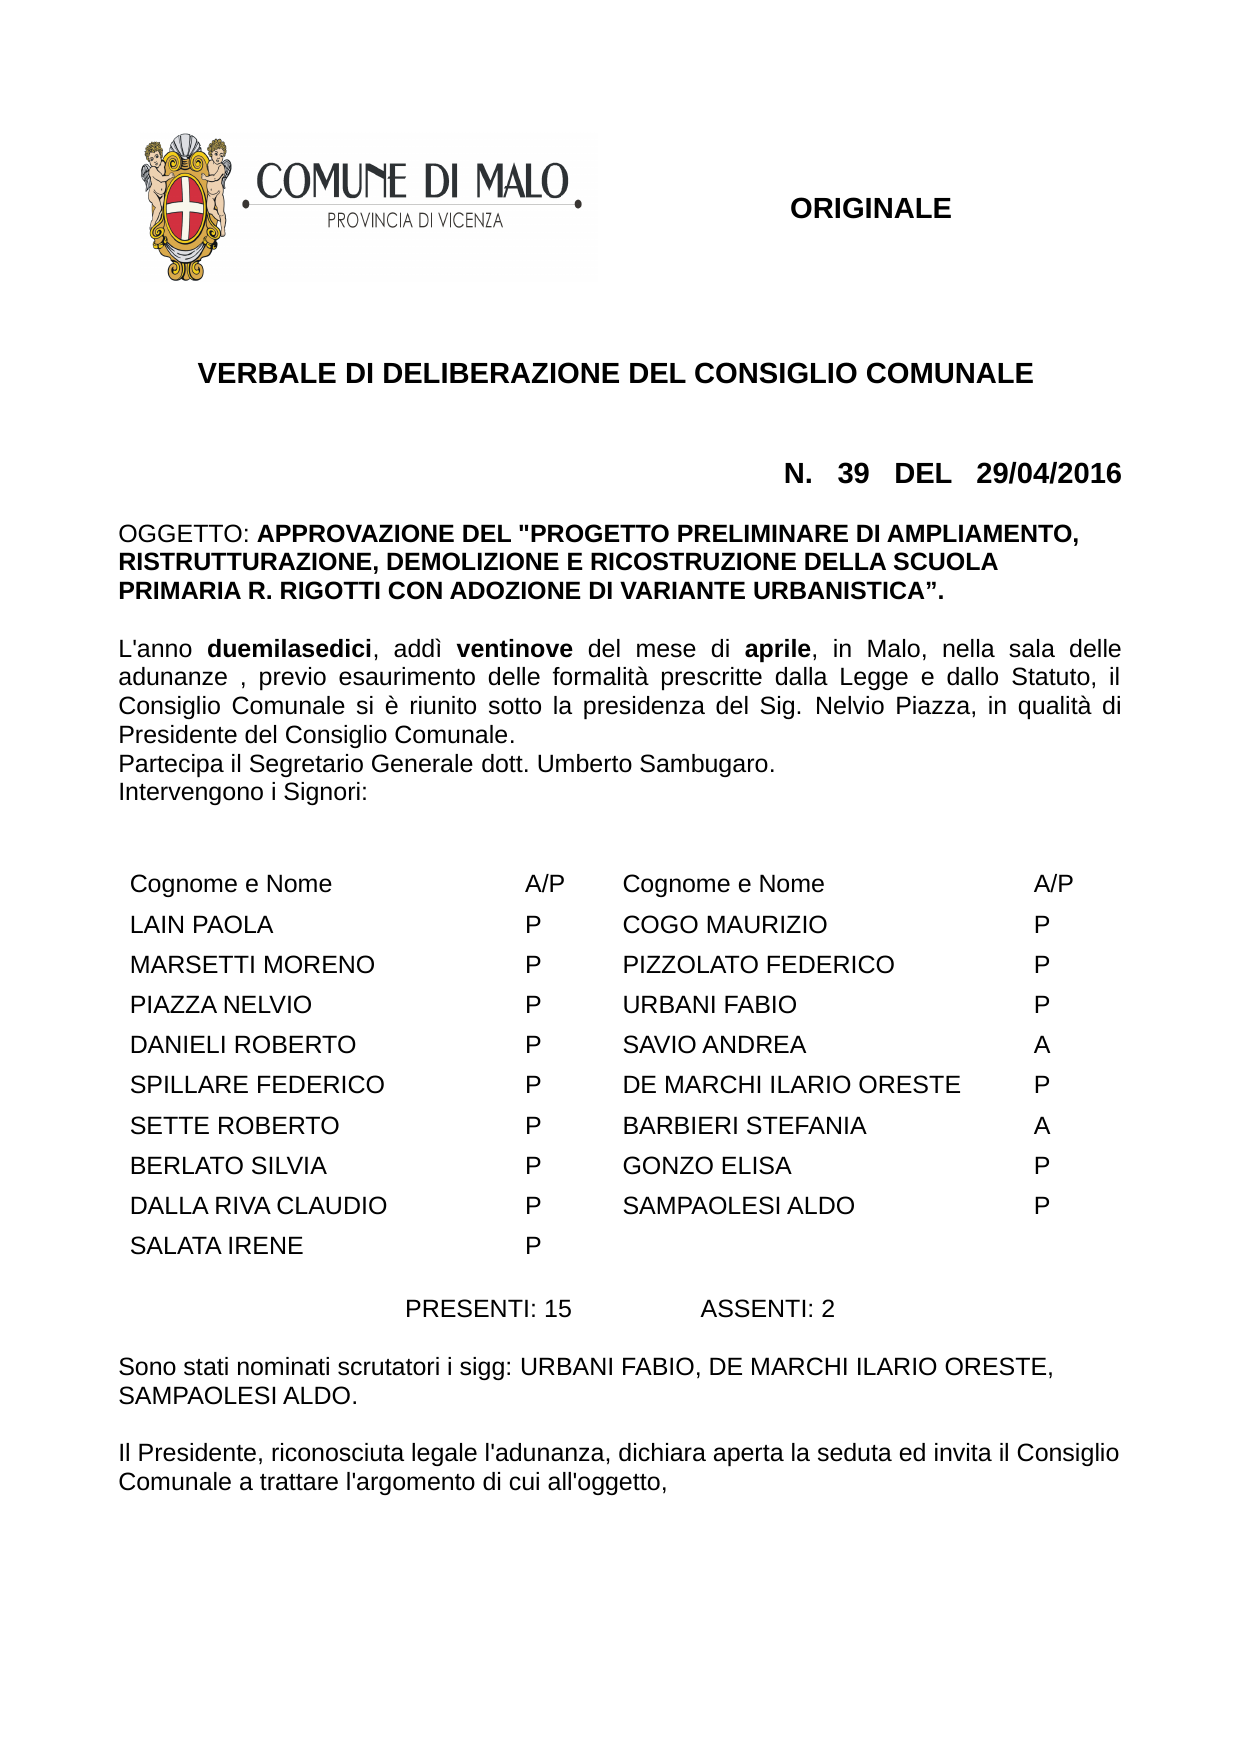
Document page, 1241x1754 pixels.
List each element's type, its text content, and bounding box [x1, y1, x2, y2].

table_cell DALLA RIVA CLAUDIO [124, 1185, 519, 1226]
table_cell SPILLARE FEDERICO [124, 1065, 519, 1105]
text L'anno duemilasedici, addì ventinove del mese di aprile, in Malo, nella sala delle adunanze , previo esaurimento delle formalità prescritte dalla Legge e dallo Statuto, il Consiglio Comunale si è riunito sotto la presidenza del Sig. Nelvio Piazza, in qualità di Presidente del Consiglio Comunale. [118, 634, 1122, 749]
table_cell BARBIERI STEFANIA [617, 1105, 1028, 1145]
table_cell DE MARCHI ILARIO ORESTE [617, 1065, 1028, 1105]
table_cell LAIN PAOLA [124, 904, 519, 944]
table_cell P [1028, 904, 1120, 944]
table_cell PIAZZA NELVIO [124, 984, 519, 1024]
table_cell SAVIO ANDREA [617, 1025, 1028, 1065]
table_cell MARSETTI MORENO [124, 944, 519, 984]
text Il Presidente, riconosciuta legale l'adunanza, dichiara aperta la seduta ed invita il Consiglio Comunale a trattare l'argomento di cui all'oggetto, [118, 1438, 1122, 1496]
table_cell SETTE ROBERTO [124, 1105, 519, 1145]
text OGGETTO: APPROVAZIONE DEL "PROGETTO PRELIMINARE DI AMPLIAMENTO, RISTRUTTURAZIONE, DEMOLIZIONE E RICOSTRUZIONE DELLA SCUOLA PRIMARIA R. RIGOTTI CON ADOZIONE DI VARIANTE URBANISTICA”. [118, 519, 1122, 605]
table_cell COGO MAURIZIO [617, 904, 1028, 944]
table_header A/P [1028, 864, 1120, 904]
table_cell SAMPAOLESI ALDO [617, 1185, 1028, 1226]
table_header A/P [519, 864, 617, 904]
table_cell A [1028, 1105, 1120, 1145]
table_cell P [1028, 1065, 1120, 1105]
table_cell P [1028, 984, 1120, 1024]
table_cell P [519, 1145, 617, 1185]
table_cell A [1028, 1025, 1120, 1065]
text Partecipa il Segretario Generale dott. Umberto Sambugaro. [118, 749, 1122, 777]
table_cell P [519, 944, 617, 984]
table_cell [1028, 1226, 1120, 1266]
table_cell P [519, 1065, 617, 1105]
table_cell P [519, 984, 617, 1024]
text N. 39 DEL 29/04/2016 [118, 456, 1122, 490]
table_cell P [519, 1226, 617, 1266]
table_cell URBANI FABIO [617, 984, 1028, 1024]
text Intervengono i Signori: [118, 777, 1122, 806]
table_cell PIZZOLATO FEDERICO [617, 944, 1028, 984]
table_header ORIGINALE [620, 118, 1122, 297]
table_cell DANIELI ROBERTO [124, 1025, 519, 1065]
table_cell P [519, 1025, 617, 1065]
table_header Cognome e Nome [124, 864, 519, 904]
text VERBALE DI DELIBERAZIONE DEL CONSIGLIO COMUNALE [118, 356, 1122, 389]
table_cell GONZO ELISA [617, 1145, 1028, 1185]
table_header Cognome e Nome [617, 864, 1028, 904]
text Sono stati nominati scrutatori i sigg: URBANI FABIO, DE MARCHI ILARIO ORESTE, SAMPAOLESI ALDO. [118, 1352, 1122, 1409]
table_cell P [519, 904, 617, 944]
table_cell P [519, 1185, 617, 1226]
table_cell P [1028, 944, 1120, 984]
table_cell SALATA IRENE [124, 1226, 519, 1266]
table_cell BERLATO SILVIA [124, 1145, 519, 1185]
table_header [118, 118, 620, 297]
table_cell P [519, 1105, 617, 1145]
picture [140, 132, 598, 282]
table_cell P [1028, 1185, 1120, 1226]
table_cell [617, 1226, 1028, 1266]
text PRESENTI: 15 ASSENTI: 2 [118, 1294, 1122, 1323]
table_cell P [1028, 1145, 1120, 1185]
